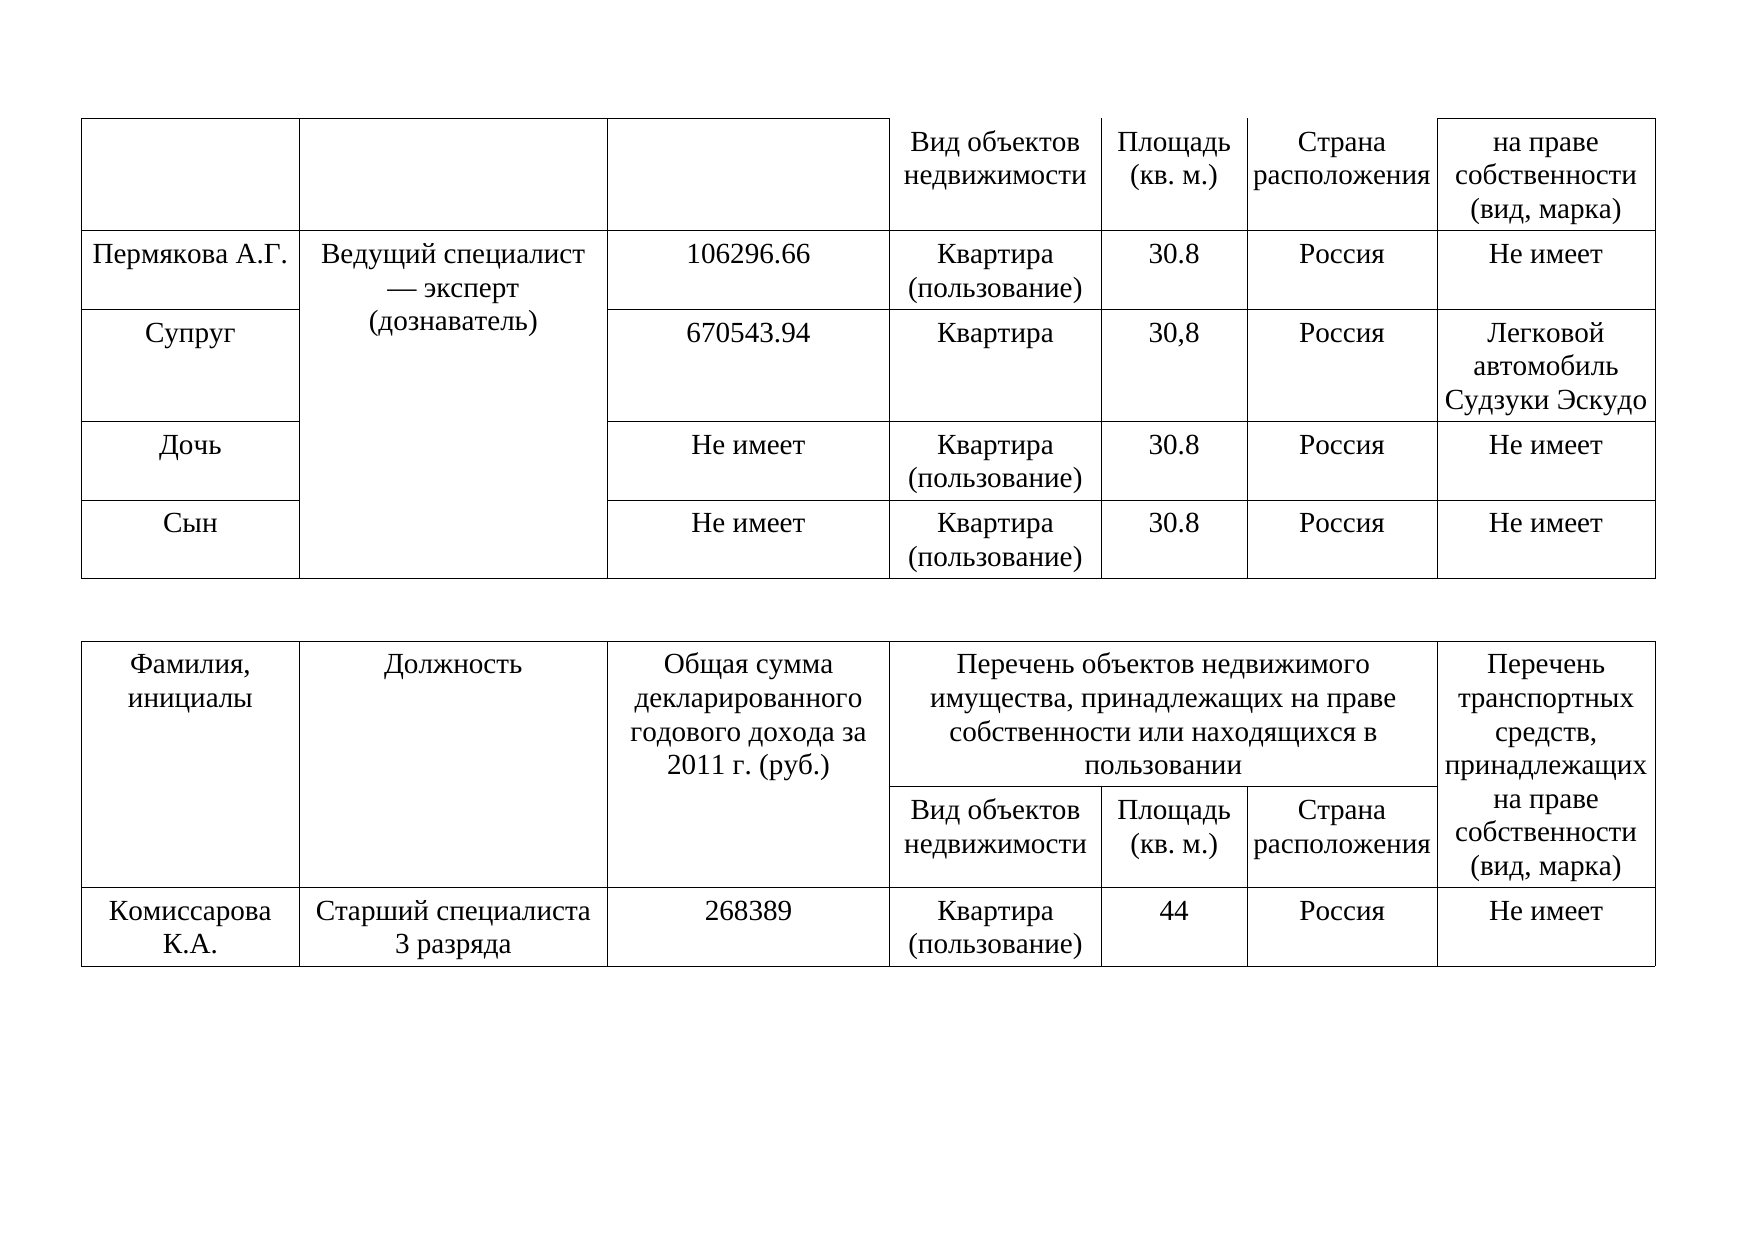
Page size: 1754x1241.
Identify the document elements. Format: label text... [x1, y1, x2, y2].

table_cell Квартира (пользование) [890, 888, 1101, 966]
table_cell Не имеет [1438, 888, 1655, 966]
table_header Фамилия, инициалы [82, 642, 299, 887]
table_cell Не имеет [608, 501, 889, 578]
table_cell Супруг [82, 310, 299, 421]
table_cell 30,8 [1102, 231, 1247, 309]
table_cell Россия [1248, 422, 1437, 500]
table_cell Вид объектов недвижимости [890, 118, 1101, 230]
table_header Перечень объектов недвижимого имущества, принадлежащих на праве собственности или находящихся в пользовании [890, 642, 1437, 786]
table_cell Площадь (кв. м.) [1102, 787, 1247, 887]
table_cell Квартира [890, 310, 1101, 421]
table_cell Легковой автомобиль Судзуки Эскудо [1438, 310, 1655, 421]
table_cell Не имеет [1438, 501, 1655, 578]
table_cell Россия [1248, 310, 1437, 421]
table_header Перечень транспортных средств, принадлежащих на праве собственности (вид, марка) [1438, 642, 1655, 887]
table_cell Старший специалиста 3 разряда [300, 888, 607, 966]
table_cell Не имеет [1438, 231, 1655, 309]
table_header [82, 119, 299, 230]
table_cell Квартира (пользование) [890, 231, 1101, 309]
table_cell Страна расположения [1248, 787, 1437, 887]
table_header [608, 119, 889, 230]
table_cell Площадь (кв. м.) [1102, 118, 1247, 230]
table_header Общая сумма декларированного годового дохода за 2011 г. (руб.) [608, 642, 889, 887]
table_cell Сын [82, 501, 299, 578]
table_cell Квартира (пользование) [890, 501, 1101, 578]
table_cell Страна расположения [1248, 118, 1437, 230]
table_header [300, 119, 607, 230]
table_cell Квартира (пользование) [890, 422, 1101, 500]
table_cell Россия [1248, 231, 1437, 309]
table_header на праве собственности (вид, марка) [1438, 119, 1655, 230]
table_cell Россия [1248, 501, 1437, 578]
table_cell Комиссарова К.А. [82, 888, 299, 966]
table_cell 30,8 [1102, 501, 1247, 578]
table_cell 106296,66 [608, 231, 889, 309]
table_cell 30,8 [1102, 422, 1247, 500]
table_cell Вид объектов недвижимости [890, 787, 1101, 887]
table_cell 30,8 [1102, 310, 1247, 421]
table_cell Пермякова А.Г. [82, 231, 299, 309]
table_cell 670543,94 [608, 310, 889, 421]
table_cell Ведущий специалист — эксперт (дознаватель) [300, 231, 607, 578]
table_cell Не имеет [1438, 422, 1655, 500]
table_header Должность [300, 642, 607, 887]
table_cell 44 [1102, 888, 1247, 966]
table_cell 268389 [608, 888, 889, 966]
table_cell Не имеет [608, 422, 889, 500]
table_cell Россия [1248, 888, 1437, 966]
table_cell Дочь [82, 422, 299, 500]
